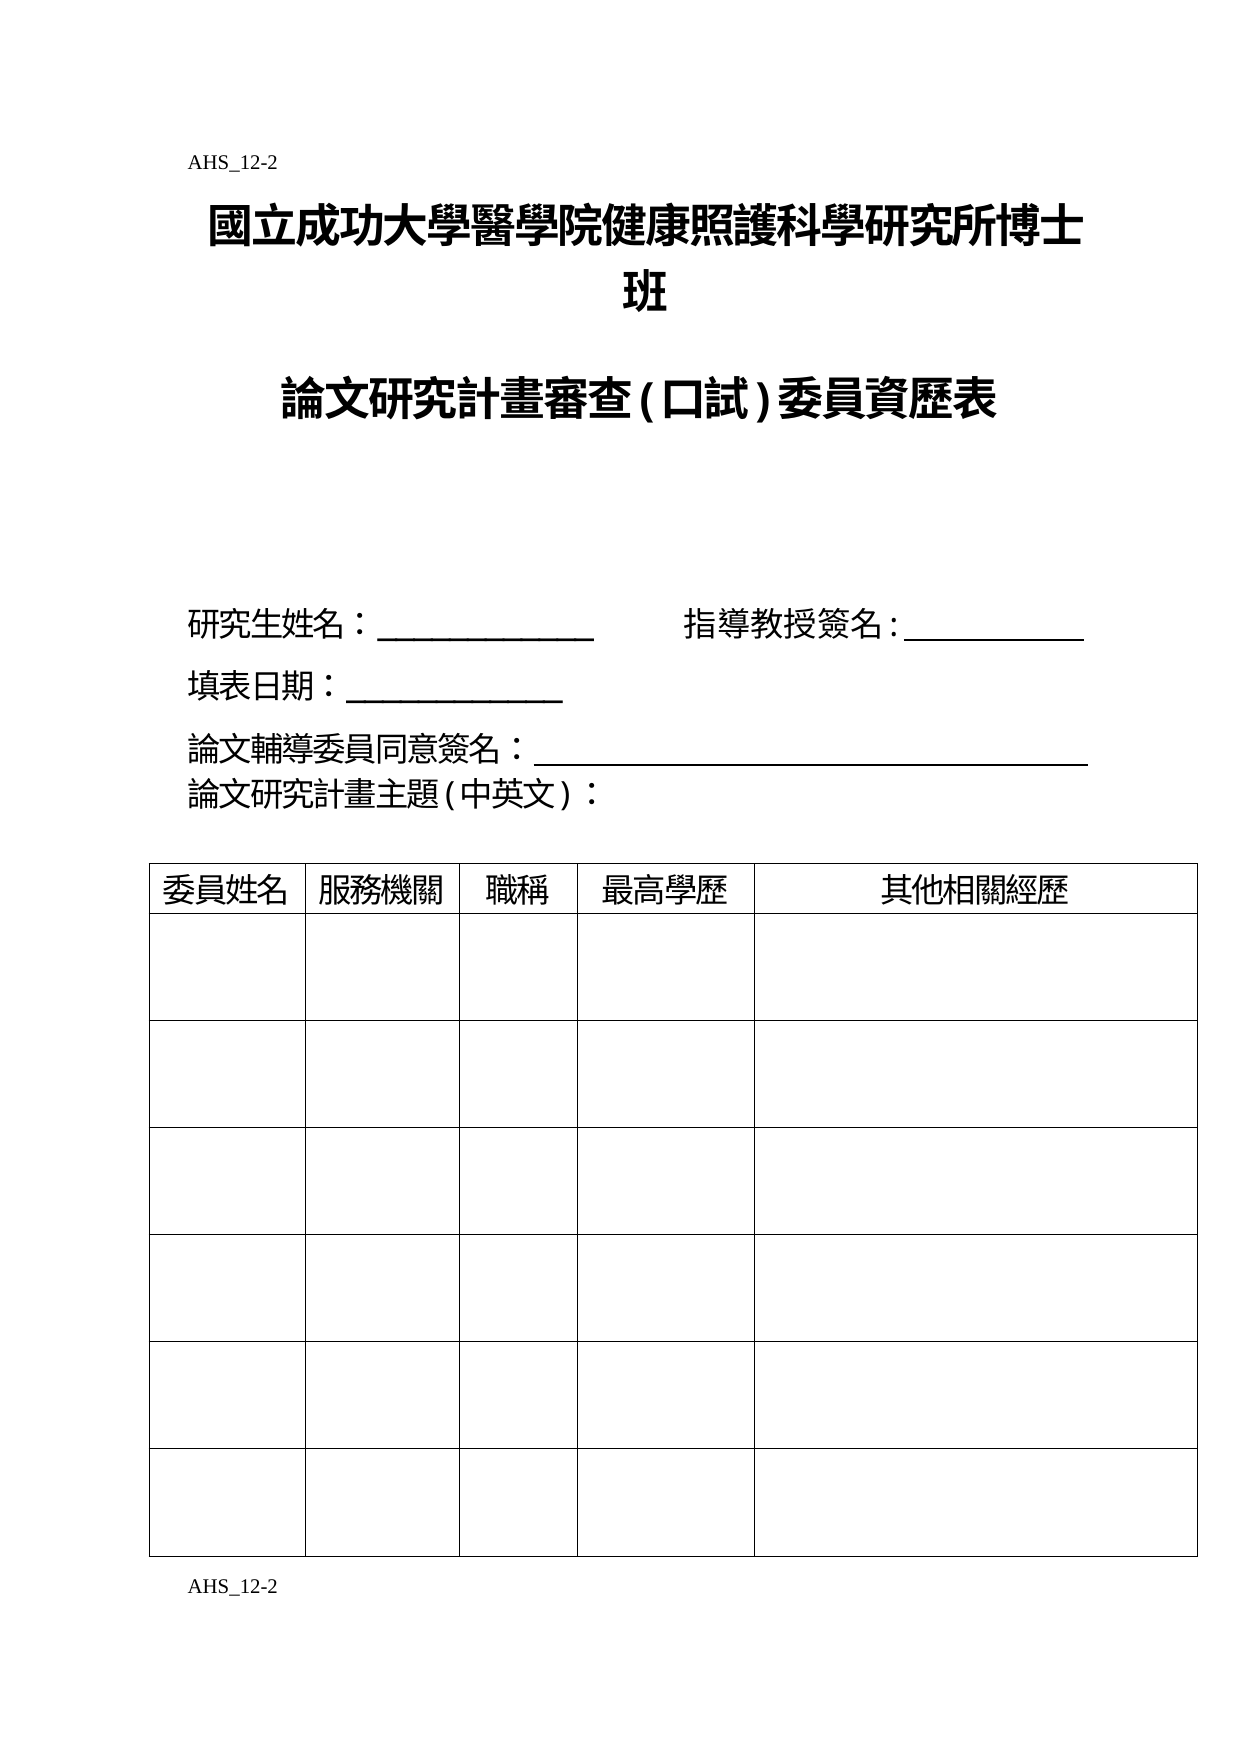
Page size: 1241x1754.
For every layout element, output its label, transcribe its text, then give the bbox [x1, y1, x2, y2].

table_cell [306, 1235, 459, 1341]
text 論文研究計畫主題(中英文)： [187, 768, 1093, 816]
subtitle 論文研究計畫審查(口試)委員資歷表 [187, 322, 1093, 447]
table_cell [150, 914, 305, 1019]
table_cell [306, 1342, 459, 1448]
table_cell [460, 1021, 577, 1127]
table_cell [755, 1449, 1197, 1556]
table_header 職稱 [460, 864, 577, 912]
table_cell [150, 1021, 305, 1127]
table_cell [150, 1235, 305, 1341]
table_cell [755, 1235, 1197, 1341]
table_cell [578, 1128, 754, 1234]
table_cell [755, 1021, 1197, 1127]
table_cell [306, 1128, 459, 1234]
table_cell [460, 1128, 577, 1234]
text 填表日期：____________ [187, 643, 1093, 705]
table_cell [150, 1449, 305, 1556]
table_cell [150, 1128, 305, 1234]
text 研究生姓名：____________ 指導教授簽名: [187, 580, 1093, 643]
table_cell [578, 1235, 754, 1341]
table_cell [460, 1449, 577, 1556]
table_cell [460, 1342, 577, 1448]
table_cell [755, 1128, 1197, 1234]
table_cell [306, 1449, 459, 1556]
table_cell [306, 1021, 459, 1127]
table_cell [578, 1021, 754, 1127]
table_cell [306, 914, 459, 1019]
table_cell [578, 1342, 754, 1448]
table_header 最高學歷 [578, 864, 754, 912]
table_cell [150, 1342, 305, 1448]
table_cell [755, 1342, 1197, 1448]
table_cell [755, 914, 1197, 1019]
table_cell [578, 914, 754, 1019]
table_cell [460, 1235, 577, 1341]
table_header 服務機關 [306, 864, 459, 912]
table_cell [460, 914, 577, 1019]
text 論文輔導委員同意簽名： [187, 705, 1093, 768]
table_header 其他相關經歷 [755, 864, 1197, 912]
table_cell [578, 1449, 754, 1556]
table_header 委員姓名 [150, 864, 305, 912]
text 國立成功大學醫學院健康照護科學研究所博士班 [199, 189, 1093, 322]
